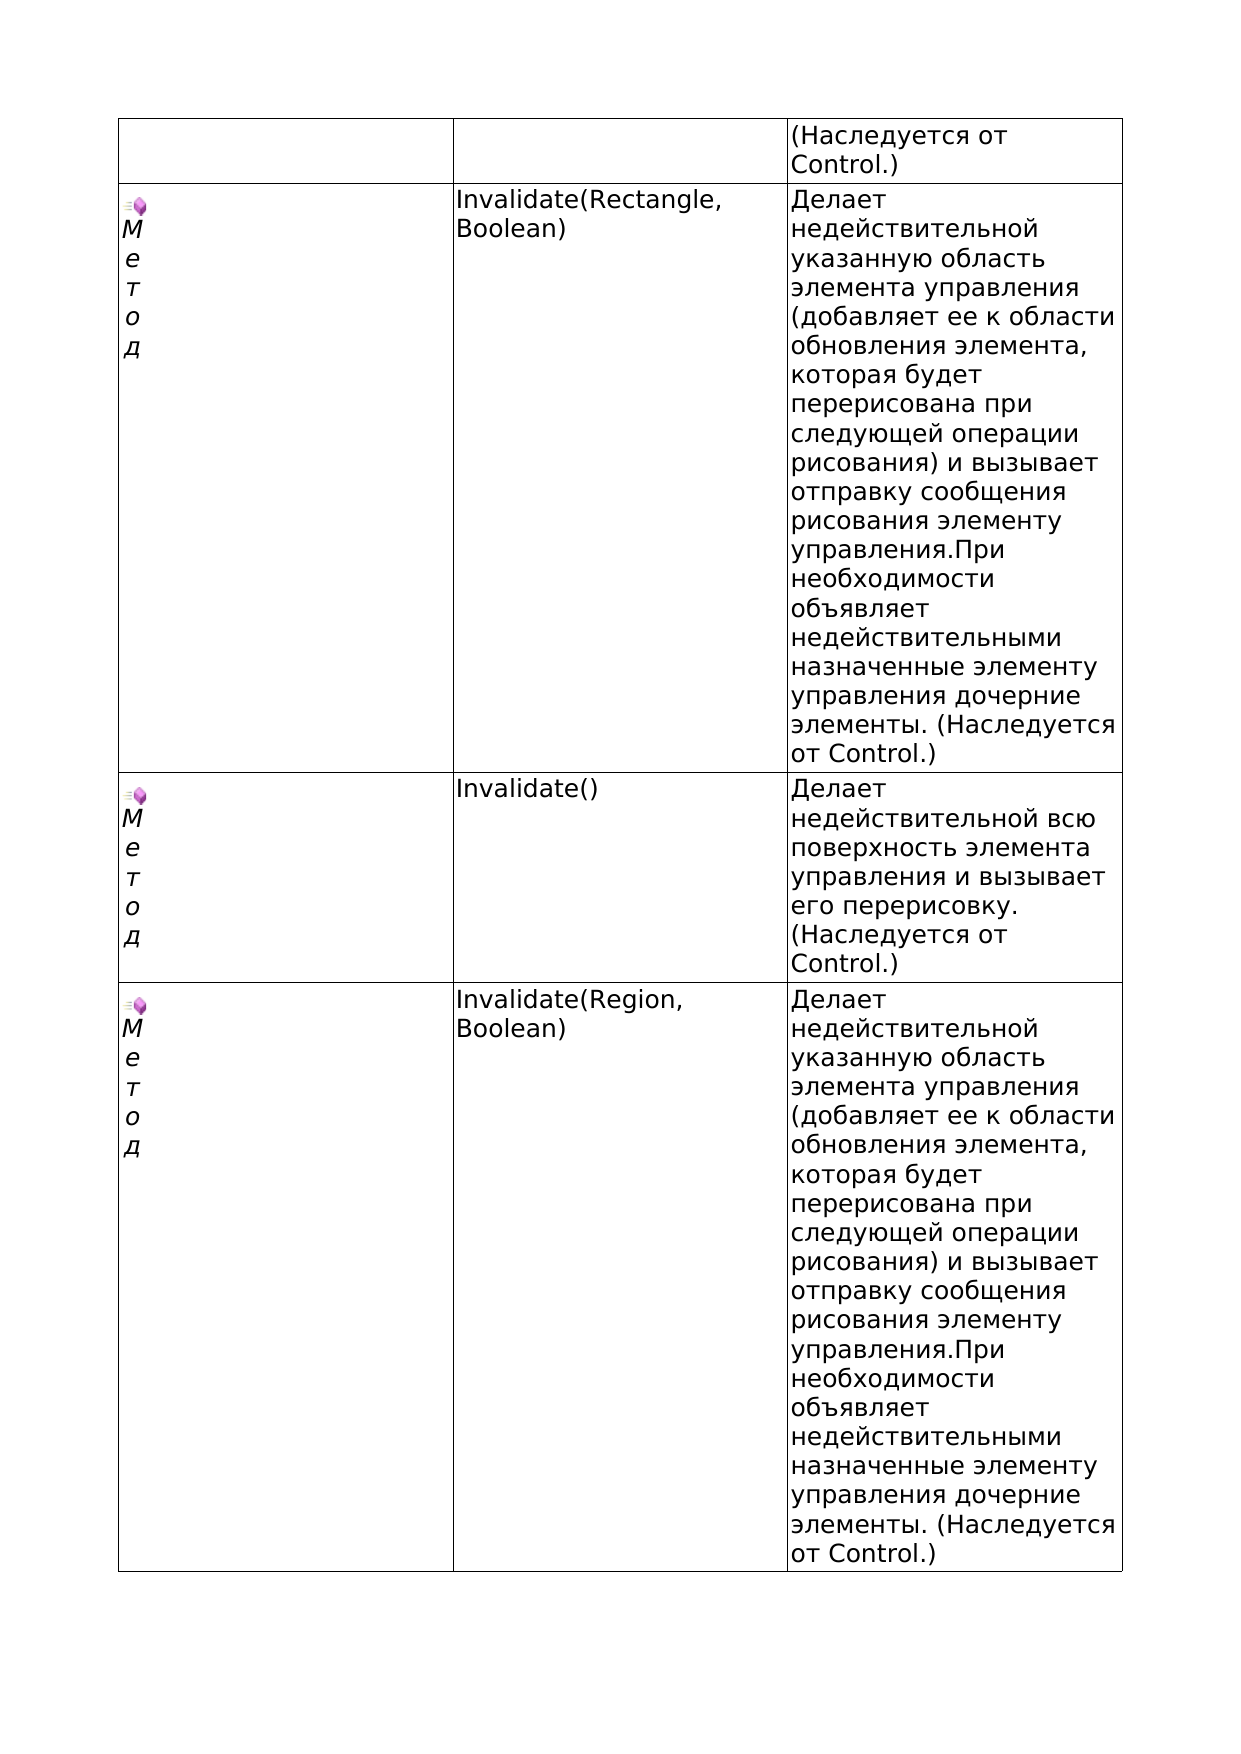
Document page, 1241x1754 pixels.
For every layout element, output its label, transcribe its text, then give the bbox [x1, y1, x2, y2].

table_cell [119, 119, 453, 182]
table_cell Invalidate(Rectangle, Boolean) [454, 184, 787, 772]
table_cell [454, 119, 787, 182]
table_cell [119, 184, 453, 772]
table_cell Invalidate() [454, 773, 787, 982]
table_cell Invalidate(Region, Boolean) [454, 983, 787, 1571]
table_cell [119, 773, 453, 982]
table_cell [119, 983, 453, 1571]
table_cell Делает недействительной указанную область элемента управления (добавляет ее к области обновления элемента, которая будет перерисована при следующей операции рисования) и вызывает отправку сообщения рисования элементу управления.При необходимости объявляет недействительными назначенные элементу управления дочерние элементы. (Наследуется от Control.) [788, 983, 1122, 1571]
table_cell Делает недействительной указанную область элемента управления (добавляет ее к области обновления элемента, которая будет перерисована при следующей операции рисования) и вызывает отправку сообщения рисования элементу управления.При необходимости объявляет недействительными назначенные элементу управления дочерние элементы. (Наследуется от Control.) [788, 184, 1122, 772]
picture [121, 787, 147, 805]
picture [121, 997, 147, 1015]
table_cell (Наследуется от Control.) [788, 119, 1122, 182]
table_cell Делает недействительной всю поверхность элемента управления и вызывает его перерисовку. (Наследуется от Control.) [788, 773, 1122, 982]
picture [121, 197, 147, 216]
